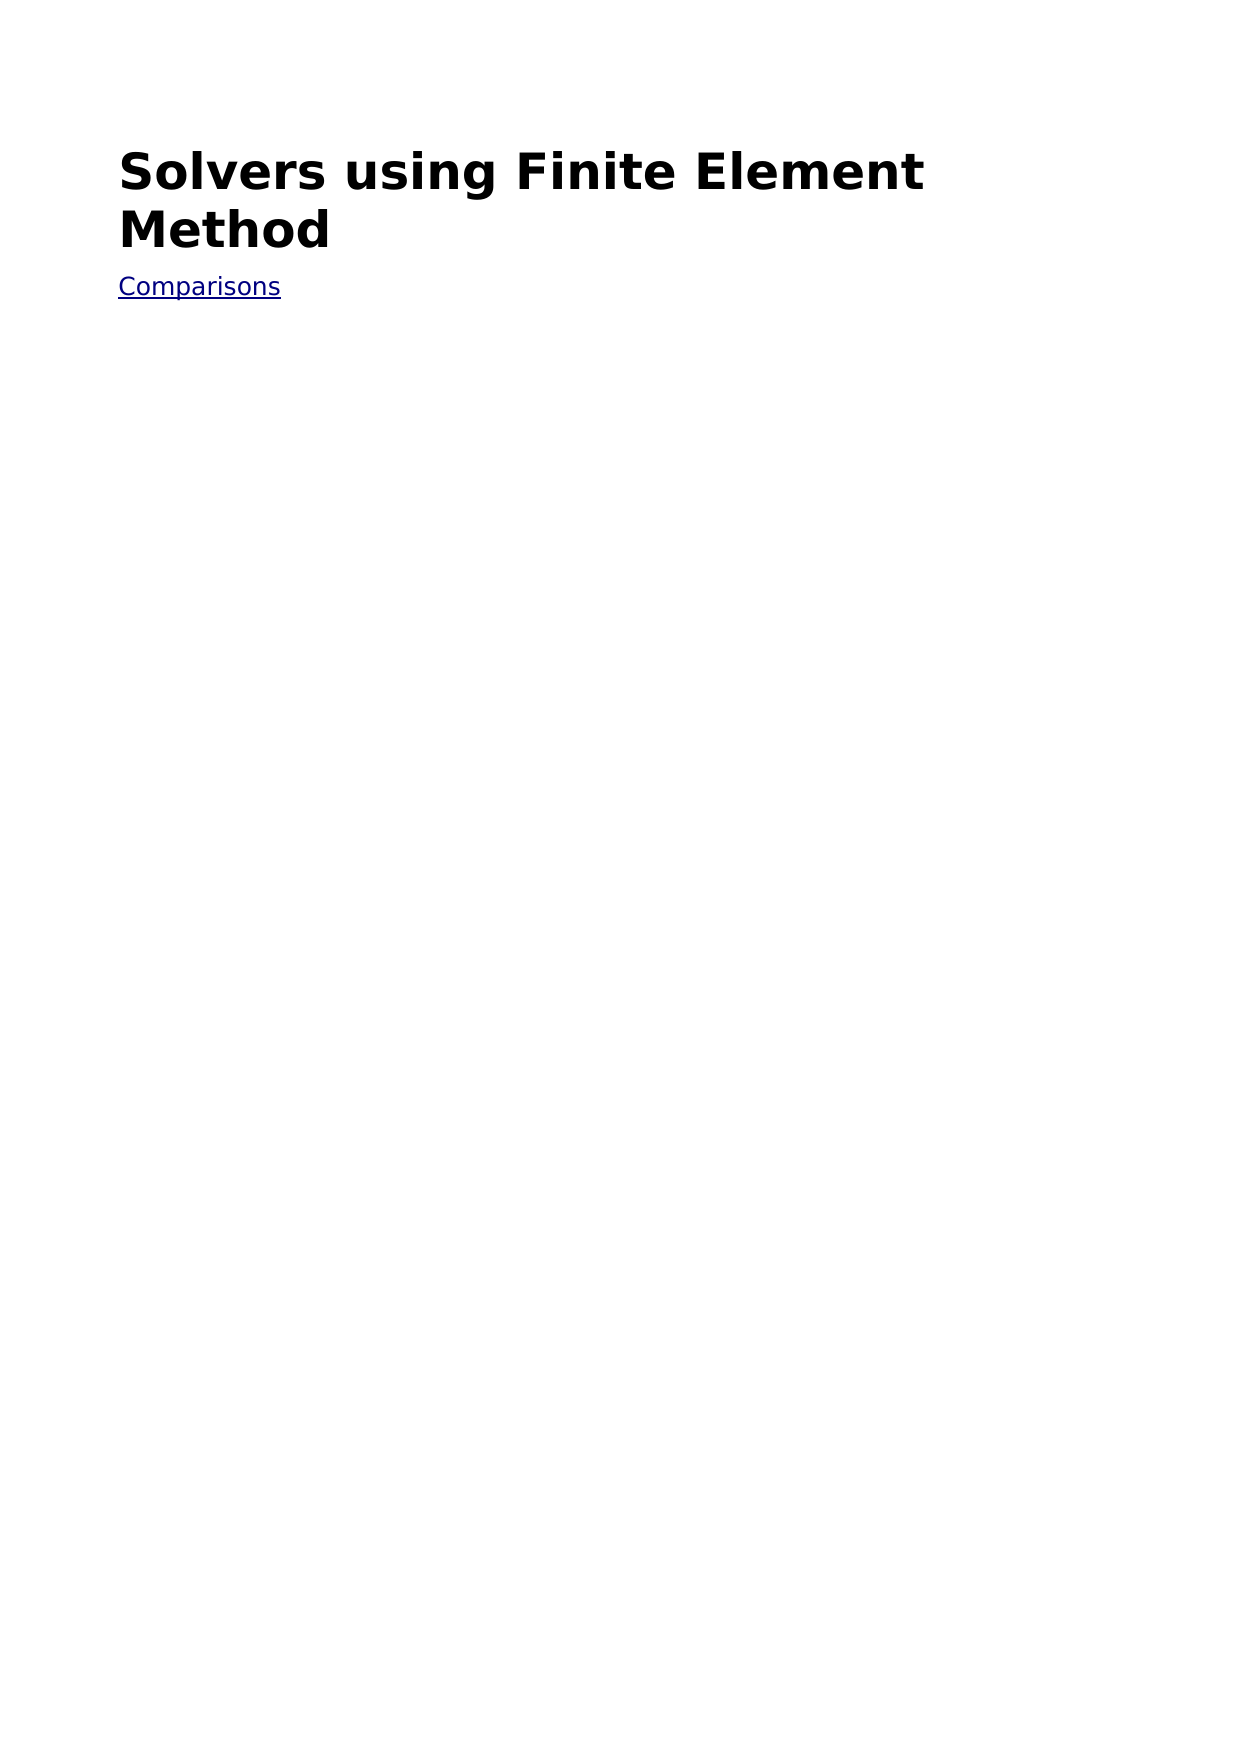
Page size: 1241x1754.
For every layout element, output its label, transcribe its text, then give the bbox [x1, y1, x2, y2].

text Comparisons [118, 272, 1122, 301]
subtitle Solvers using Finite Element Method [118, 143, 1122, 259]
